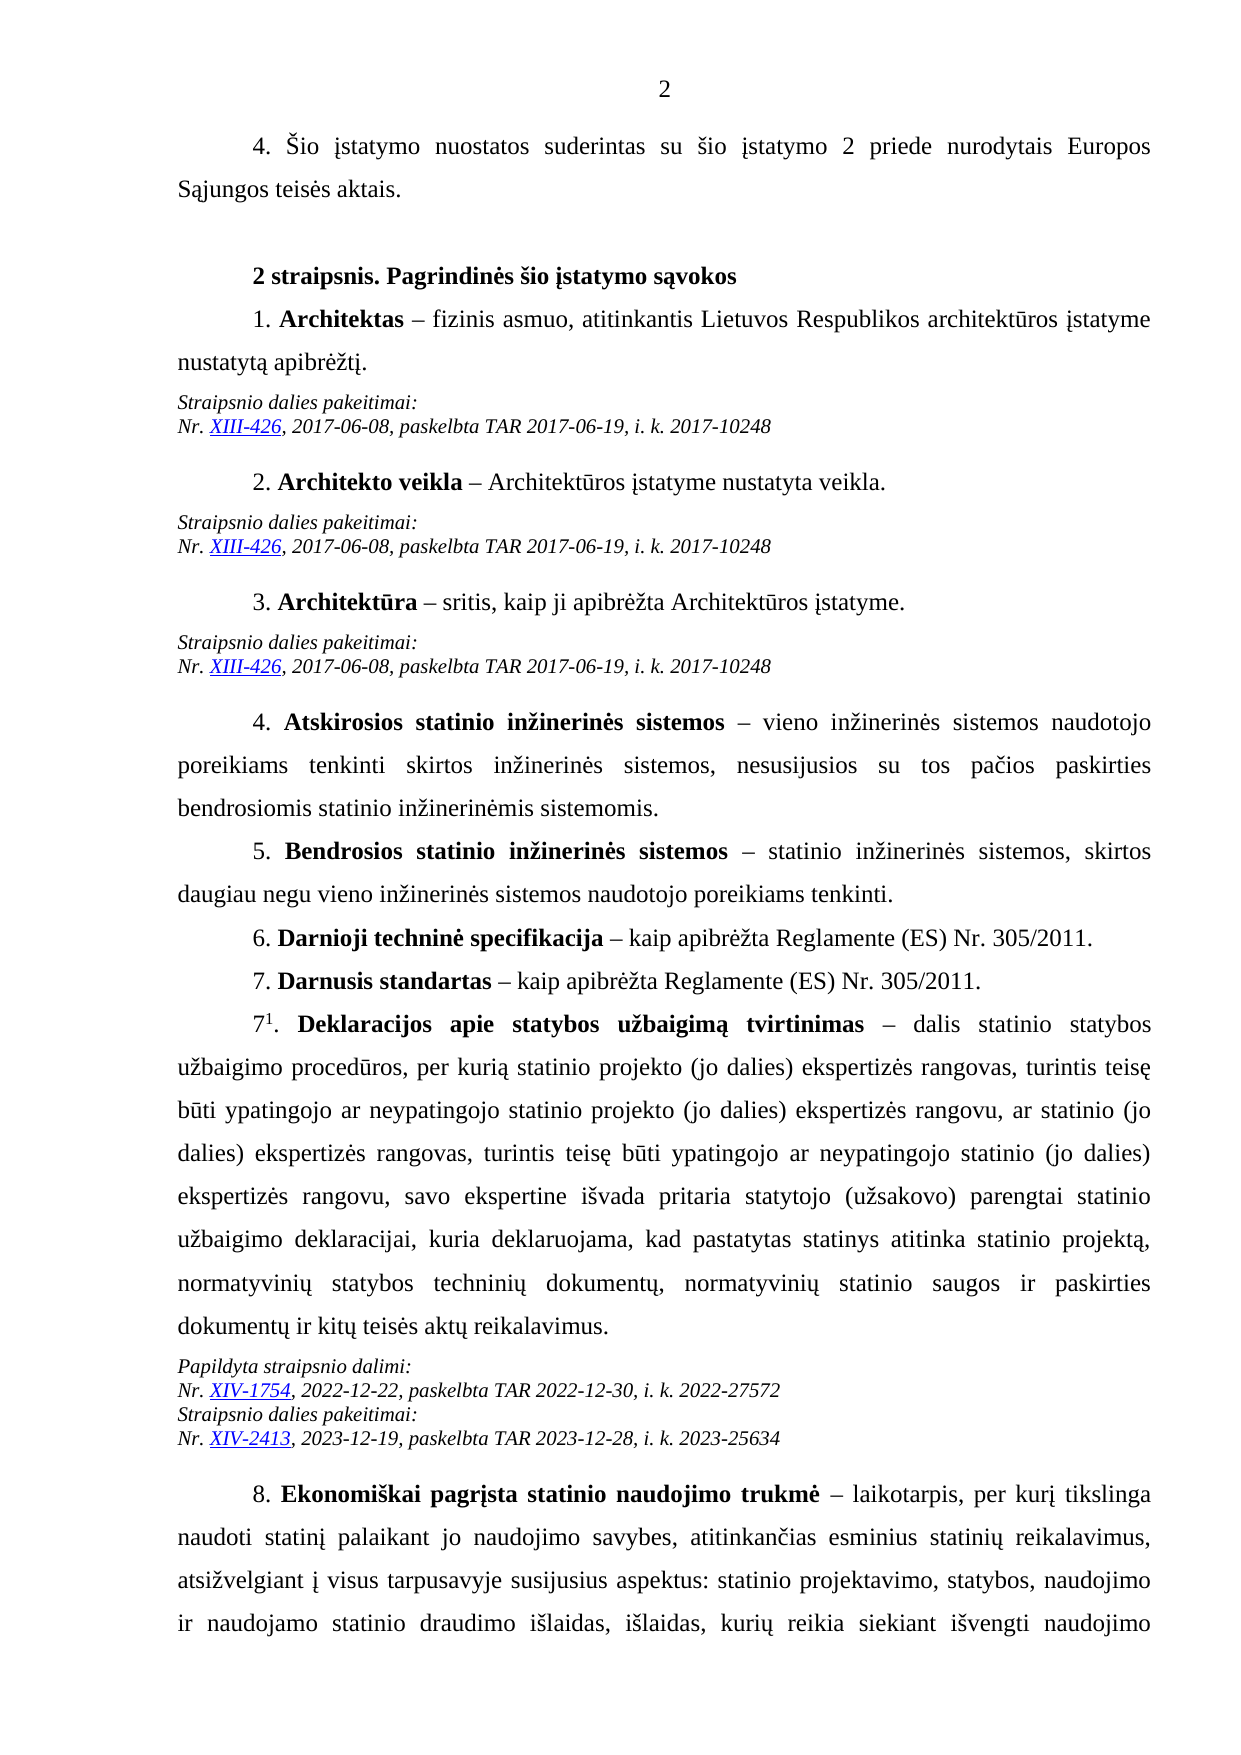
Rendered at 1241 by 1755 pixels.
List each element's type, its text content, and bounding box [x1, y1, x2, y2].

text 6. Darnioji techninė specifikacija – kaip apibrėžta Reglamente (ES) Nr. 305/2011. [177, 923, 1152, 951]
text Nr. XIV-2413, 2023-12-19, paskelbta TAR 2023-12-28, i. k. 2023-25634 [177, 1426, 1152, 1450]
text 4. Atskirosios statinio inžinerinės sistemos – vieno inžinerinės sistemos naudotojo poreikiams tenkinti skirtos inžinerinės sistemos, nesusijusios su tos pačios paskirties bendrosiomis statinio inžinerinėmis sistemomis. [177, 707, 1152, 822]
text 71. Deklaracijos apie statybos užbaigimą tvirtinimas – dalis statinio statybos užbaigimo procedūros, per kurią statinio projekto (jo dalies) ekspertizės rangovas, turintis teisę būti ypatingojo ar neypatingojo statinio projekto (jo dalies) ekspertizės rangovu, ar statinio (jo dalies) ekspertizės rangovas, turintis teisę būti ypatingojo ar neypatingojo statinio (jo dalies) ekspertizės rangovu, savo ekspertine išvada pritaria statytojo (užsakovo) parengtai statinio užbaigimo deklaracijai, kuria deklaruojama, kad pastatytas statinys atitinka statinio projektą, normatyvinių statybos techninių dokumentų, normatyvinių statinio saugos ir paskirties dokumentų ir kitų teisės aktų reikalavimus. [177, 1009, 1152, 1339]
text Nr. XIII-426, 2017-06-08, paskelbta TAR 2017-06-19, i. k. 2017-10248 [177, 414, 1152, 438]
text Straipsnio dalies pakeitimai: [177, 510, 1152, 534]
text 2 straipsnis. Pagrindinės šio įstatymo sąvokos [177, 261, 1152, 289]
text Papildyta straipsnio dalimi: [177, 1354, 1152, 1378]
text Straipsnio dalies pakeitimai: [177, 630, 1152, 654]
text 4. Šio įstatymo nuostatos suderintas su šio įstatymo 2 priede nurodytais Europos Sąjungos teisės aktais. [177, 131, 1152, 203]
text Nr. XIV-1754, 2022-12-22, paskelbta TAR 2022-12-30, i. k. 2022-27572 [177, 1378, 1152, 1402]
text 5. Bendrosios statinio inžinerinės sistemos – statinio inžinerinės sistemos, skirtos daugiau negu vieno inžinerinės sistemos naudotojo poreikiams tenkinti. [177, 836, 1152, 908]
text 7. Darnusis standartas – kaip apibrėžta Reglamente (ES) Nr. 305/2011. [177, 966, 1152, 994]
text 8. Ekonomiškai pagrįsta statinio naudojimo trukmė – laikotarpis, per kurį tikslinga naudoti statinį palaikant jo naudojimo savybes, atitinkančias esminius statinių reikalavimus, atsižvelgiant į visus tarpusavyje susijusius aspektus: statinio projektavimo, statybos, naudojimo ir naudojamo statinio draudimo išlaidas, išlaidas, kurių reikia siekiant išvengti naudojimo [177, 1479, 1152, 1637]
text Nr. XIII-426, 2017-06-08, paskelbta TAR 2017-06-19, i. k. 2017-10248 [177, 534, 1152, 558]
text 3. Architektūra – sritis, kaip ji apibrėžta Architektūros įstatyme. [177, 587, 1152, 616]
text 2. Architekto veikla – Architektūros įstatyme nustatyta veikla. [177, 467, 1152, 496]
text Straipsnio dalies pakeitimai: [177, 1402, 1152, 1426]
text Straipsnio dalies pakeitimai: [177, 390, 1152, 414]
text 1. Architektas – fizinis asmuo, atitinkantis Lietuvos Respublikos architektūros įstatyme nustatytą apibrėžtį. [177, 304, 1152, 376]
text Nr. XIII-426, 2017-06-08, paskelbta TAR 2017-06-19, i. k. 2017-10248 [177, 654, 1152, 678]
